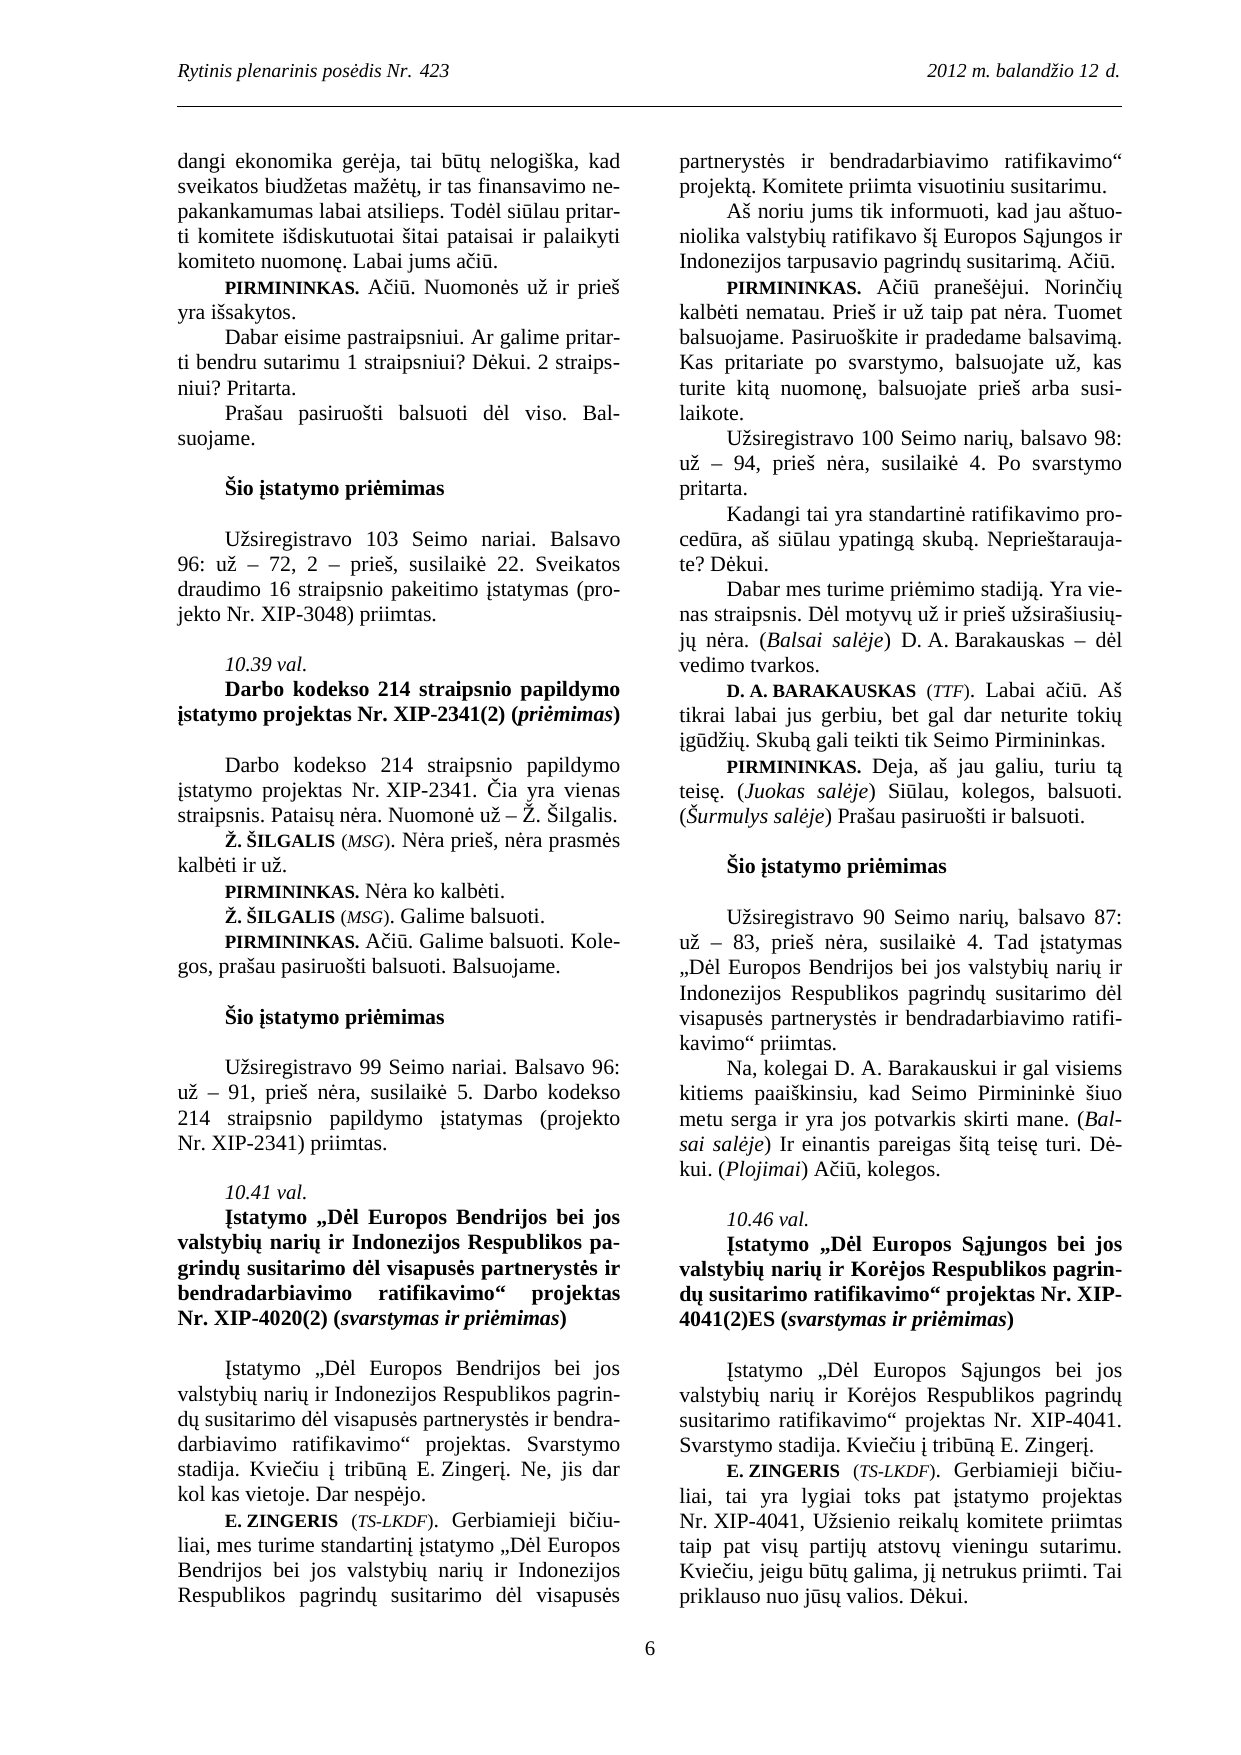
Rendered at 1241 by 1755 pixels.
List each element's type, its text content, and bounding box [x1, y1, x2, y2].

text PIRMININKAS. Ačiū. Nuo­mo­nės už ir prieš yra iš­sa­ky­tos. [177, 274, 620, 324]
text Pra­šau pa­si­ruoš­ti bal­suo­ti dėl vi­so. Bal­suojame. [177, 400, 620, 450]
text Da­bar ei­si­me pa­straips­niui. Ar ga­li­me pri­tar­ti ben­dru su­ta­ri­mu 1 straips­niui? Dė­kui. 2 straips­niui? Pri­tar­ta. [177, 324, 620, 400]
text Da­bar mes tu­ri­me pri­ėmi­mo sta­di­ją. Yra vie­nas straips­nis. Dėl mo­ty­vų už ir prieš už­si­ra­šiu­sių­jų nė­ra. (Bal­sai sa­lė­je) D. A. Ba­ra­kaus­kas – dėl ve­di­mo tvar­kos. [679, 576, 1122, 677]
text Ž. ŠILGALIS (MSG). Nė­ra prieš, nė­ra pras­mės kal­bė­ti ir už. [177, 827, 620, 878]
text Įsta­ty­mo „Dėl Eu­ro­pos Są­jun­gos bei jos vals­ty­bių na­rių ir Ko­rė­jos Res­pub­li­kos pa­grin­dų su­si­ta­ri­mo ra­ti­fi­ka­vi­mo“ pro­jek­tas Nr. XIP-4041(2)ES (svars­ty­mas ir pri­ėmi­mas) [679, 1231, 1122, 1331]
text D. A. BARAKAUSKAS (TTF). La­bai ačiū. Aš tik­rai la­bai jus ger­biu, bet gal dar ne­tu­ri­te to­kių įgū­džių. Sku­bą ga­li teik­ti tik Sei­mo Pir­mi­nin­kas. [679, 677, 1122, 753]
text E. ZINGERIS (TS-LKDF). Ger­bia­mie­ji bi­čiu­liai, mes tu­ri­me stan­dar­ti­nį įsta­ty­mo „Dėl Eu­ro­pos Ben­dri­jos bei jos vals­ty­bių na­rių ir In­do­ne­zi­jos Res­pub­li­kos pa­grin­dų su­si­ta­ri­mo dėl vi­sa­pu­sės [177, 1507, 620, 1607]
text Na, ko­le­gai D. A. Ba­ra­kaus­kui ir gal vi­siems ki­tiems pa­aiš­kin­siu, kad Sei­mo Pir­mi­nin­kė šiuo me­tu ser­ga ir yra jos po­tvar­kis skir­ti ma­ne. (Bal­sai sa­lė­je) Ir ei­nan­tis pa­rei­gas ši­tą tei­sę tu­ri. Dė­kui. (Plo­ji­mai) Ačiū, ko­le­gos. [679, 1055, 1122, 1181]
text PIRMININKAS. Ačiū. Ga­li­me bal­suo­ti. Ko­le­gos, pra­šau pa­si­ruoš­ti bal­suo­ti. Bal­suo­ja­me. [177, 928, 620, 978]
text Dar­bo ko­dek­so 214 straips­nio pa­pil­dy­mo įsta­ty­mo pro­jek­tas Nr. XIP-2341(2) (pri­ėmi­mas) [177, 676, 620, 726]
text Įsta­ty­mo „Dėl Eu­ro­pos Są­jun­gos bei jos vals­ty­bių na­rių ir Ko­rė­jos Res­pub­li­kos pa­grin­dų su­si­ta­ri­mo ra­ti­fi­ka­vi­mo“ pro­jek­tas Nr. XIP-4041. Svars­ty­mo sta­di­ja. Kvie­čiu į tri­bū­ną E. Zin­ge­rį. [679, 1357, 1122, 1457]
text Šio įsta­ty­mo pri­ėmi­mas [177, 1004, 620, 1029]
text 10.39 val. [224, 652, 620, 676]
text 10.46 val. [726, 1206, 1122, 1231]
text Už­si­re­gist­ra­vo 103 Sei­mo na­riai. Bal­sa­vo 96: už – 72, 2 – prieš, su­si­lai­kė 22. Svei­ka­tos drau­di­mo 16 straips­nio pa­kei­ti­mo įsta­ty­mas (pro­jek­to Nr. XIP-3048) pri­im­tas. [177, 526, 620, 627]
text Aš no­riu jums tik in­for­muo­ti, kad jau aš­tuo­nio­li­ka vals­ty­bių ra­ti­fi­ka­vo šį Eu­ro­pos Są­jun­gos ir In­do­ne­zi­jos tar­pu­sa­vio pa­grin­dų su­si­ta­ri­mą. Ačiū. [679, 198, 1122, 274]
text PIRMININKAS. Nė­ra ko kal­bė­ti. [177, 878, 620, 903]
text Už­si­re­gist­ra­vo 90 Sei­mo na­rių, bal­sa­vo 87: už – 83, prieš nė­ra, su­si­lai­kė 4. Tad įsta­ty­mas „Dėl Eu­ro­pos Ben­dri­jos bei jos vals­ty­bių na­rių ir In­do­ne­zi­jos Res­pub­li­kos pa­grin­dų su­si­ta­ri­mo dėl vi­sa­pu­sės part­ne­rys­tės ir ben­dra­dar­bia­vi­mo ra­ti­fi­ka­vi­mo“ pri­im­tas. [679, 904, 1122, 1055]
text E. ZINGERIS (TS-LKDF). Ger­bia­mie­ji bi­čiu­liai, tai yra ly­giai toks pat įsta­ty­mo pro­jek­tas Nr. XIP-4041, Už­sie­nio rei­ka­lų ko­mi­te­te pri­im­tas taip pat vi­sų par­ti­jų at­sto­vų vie­nin­gu su­ta­ri­mu. Kvie­čiu, jei­gu bū­tų ga­li­ma, jį ne­tru­kus pri­im­ti. Tai pri­klau­so nuo jū­sų va­lios. Dė­kui. [679, 1457, 1122, 1609]
text Už­si­re­gist­ra­vo 100 Sei­mo na­rių, bal­sa­vo 98: už – 94, prieš nė­ra, su­si­lai­kė 4. Po svars­ty­mo pritar­ta. [679, 425, 1122, 501]
text PIRMININKAS. Ačiū pra­ne­šė­jui. No­rin­čių kal­bė­ti ne­ma­tau. Prieš ir už taip pat nė­ra. Tuo­met bal­suo­ja­me. Pa­si­ruoš­ki­te ir pra­de­da­me bal­sa­vi­mą. Kas pri­ta­ria­te po svars­ty­mo, bal­suo­ja­te už, kas turi­te ki­tą nuo­mo­nę, bal­suo­ja­te prieš ar­ba su­si­laiko­te. [679, 274, 1122, 425]
text dan­gi eko­no­mi­ka ge­rė­ja, tai bū­tų ne­lo­giš­ka, kad svei­ka­tos biu­dže­tas ma­žė­tų, ir tas fi­nan­sa­vi­mo ne­pa­kan­ka­mu­mas la­bai at­si­lieps. To­dėl siū­lau pri­tar­ti ko­mi­te­te iš­dis­ku­tuo­tai ši­tai pa­tai­sai ir pa­lai­ky­ti ko­mi­te­to nuo­mo­nę. La­bai jums ačiū. [177, 148, 620, 274]
text part­ne­rys­tės ir ben­dra­dar­bia­vi­mo ra­ti­fi­ka­vi­mo“ pro­jek­tą. Ko­mi­te­te pri­im­ta vi­suo­ti­niu su­si­ta­ri­mu. [679, 148, 1122, 198]
text Šio įsta­ty­mo pri­ėmi­mas [177, 475, 620, 501]
text Už­si­re­gist­ra­vo 99 Sei­mo na­riai. Bal­sa­vo 96: už – 91, prieš nė­ra, su­si­lai­kė 5. Dar­bo ko­dek­so 214 straips­nio pa­pil­dy­mo įsta­ty­mas (pro­jek­to Nr. XIP-2341) pri­im­tas. [177, 1054, 620, 1155]
text Įsta­ty­mo „Dėl Eu­ro­pos Ben­dri­jos bei jos vals­ty­bių na­rių ir In­do­ne­zi­jos Res­pub­li­kos pa­grin­dų su­si­ta­ri­mo dėl vi­sa­pu­sės part­ne­rys­tės ir ben­dra­dar­bia­vi­mo ra­ti­fi­ka­vi­mo“ pro­jek­tas. Svars­ty­mo sta­di­ja. Kvie­čiu į tri­bū­ną E. Zin­ge­rį. Ne, jis dar kol kas vie­to­je. Dar ne­spė­jo. [177, 1355, 620, 1507]
text Įsta­ty­mo „Dėl Eu­ro­pos Ben­dri­jos bei jos vals­ty­bių na­rių ir In­do­ne­zi­jos Res­pub­li­kos pa­grin­dų su­si­ta­ri­mo dėl vi­sa­pu­sės part­ne­rys­tės ir ben­dra­dar­bia­vi­mo ra­ti­fi­ka­vi­mo“ pro­jek­tas Nr. XIP-4020(2) (svars­ty­mas ir pri­ėmi­mas) [177, 1204, 620, 1330]
text Dar­bo ko­dek­so 214 straips­nio pa­pil­dy­mo įsta­ty­mo pro­jek­tas Nr. XIP-2341. Čia yra vie­nas straips­nis. Pa­tai­sų nė­ra. Nuo­mo­nė už – Ž. Šil­ga­lis. [177, 752, 620, 827]
text 10.41 val. [224, 1180, 620, 1204]
text PIRMININKAS. De­ja, aš jau ga­liu, tu­riu tą tei­sę. (Juo­kas sa­lė­je) Siū­lau, ko­le­gos, bal­suo­ti. (Šur­mu­lys sa­lė­je) Pra­šau pa­si­ruoš­ti ir bal­suo­ti. [679, 753, 1122, 828]
text Šio įsta­ty­mo pri­ėmi­mas [679, 853, 1122, 879]
text Ka­dan­gi tai yra stan­dar­ti­nė ra­ti­fi­ka­vi­mo pro­ce­dū­ra, aš siū­lau ypa­tin­gą sku­bą. Ne­pri­eš­ta­rau­ja­te? Dė­kui. [679, 501, 1122, 576]
text Ž. ŠILGALIS (MSG). Ga­li­me bal­suo­ti. [177, 903, 620, 928]
